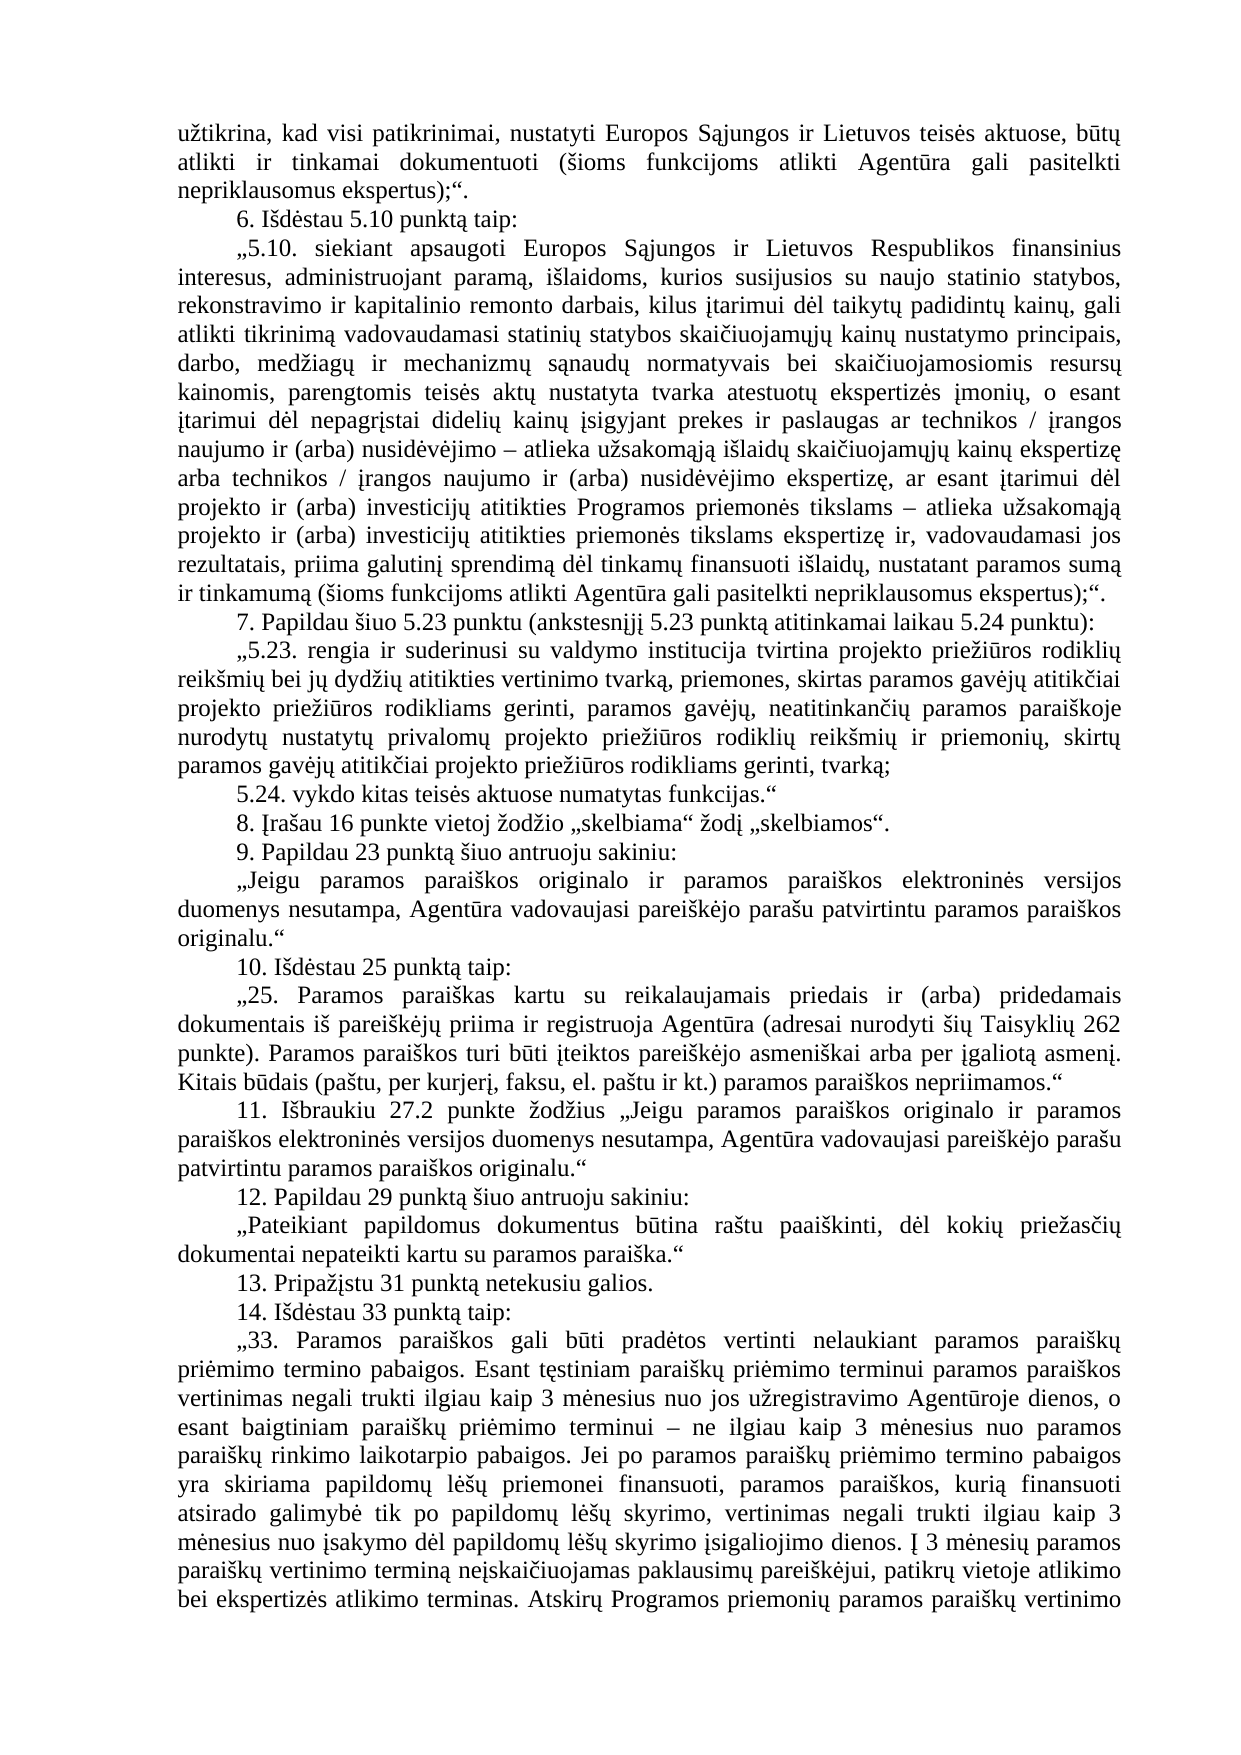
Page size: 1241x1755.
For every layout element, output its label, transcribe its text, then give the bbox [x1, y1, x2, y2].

text „Jeigu paramos paraiškos originalo ir paramos paraiškos elektroninės versijos duomenys nesutampa, Agentūra vadovaujasi pareiškėjo parašu patvirtintu paramos paraiškos originalu.“ [177, 866, 1122, 952]
text 5.24. vykdo kitas teisės aktuose numatytas funkcijas.“ [177, 779, 1122, 808]
text 12. Papildau 29 punktą šiuo antruoju sakiniu: [177, 1182, 1122, 1211]
text „Pateikiant papildomus dokumentus būtina raštu paaiškinti, dėl kokių priežasčių dokumentai nepateikti kartu su paramos paraiška.“ [177, 1211, 1122, 1268]
text „5.10. siekiant apsaugoti Europos Sąjungos ir Lietuvos Respublikos finansinius interesus, administruojant paramą, išlaidoms, kurios susijusios su naujo statinio statybos, rekonstravimo ir kapitalinio remonto darbais, kilus įtarimui dėl taikytų padidintų kainų, gali atlikti tikrinimą vadovaudamasi statinių statybos skaičiuojamųjų kainų nustatymo principais, darbo, medžiagų ir mechanizmų sąnaudų normatyvais bei skaičiuojamosiomis resursų kainomis, parengtomis teisės aktų nustatyta tvarka atestuotų ekspertizės įmonių, o esant įtarimui dėl nepagrįstai didelių kainų įsigyjant prekes ir paslaugas ar technikos / įrangos naujumo ir (arba) nusidėvėjimo – atlieka užsakomąją išlaidų skaičiuojamųjų kainų ekspertizę arba technikos / įrangos naujumo ir (arba) nusidėvėjimo ekspertizę, ar esant įtarimui dėl projekto ir (arba) investicijų atitikties Programos priemonės tikslams – atlieka užsakomąją projekto ir (arba) investicijų atitikties priemonės tikslams ekspertizę ir, vadovaudamasi jos rezultatais, priima galutinį sprendimą dėl tinkamų finansuoti išlaidų, nustatant paramos sumą ir tinkamumą (šioms funkcijoms atlikti Agentūra gali pasitelkti nepriklausomus ekspertus);“. [177, 233, 1122, 607]
text 11. Išbraukiu 27.2 punkte žodžius „Jeigu paramos paraiškos originalo ir paramos paraiškos elektroninės versijos duomenys nesutampa, Agentūra vadovaujasi pareiškėjo parašu patvirtintu paramos paraiškos originalu.“ [177, 1096, 1122, 1182]
text 10. Išdėstau 25 punktą taip: [177, 952, 1122, 981]
text „25. Paramos paraiškas kartu su reikalaujamais priedais ir (arba) pridedamais dokumentais iš pareiškėjų priima ir registruoja Agentūra (adresai nurodyti šių Taisyklių 262 punkte). Paramos paraiškos turi būti įteiktos pareiškėjo asmeniškai arba per įgaliotą asmenį. Kitais būdais (paštu, per kurjerį, faksu, el. paštu ir kt.) paramos paraiškos nepriimamos.“ [177, 981, 1122, 1096]
text 14. Išdėstau 33 punktą taip: [177, 1297, 1122, 1326]
text 6. Išdėstau 5.10 punktą taip: [177, 204, 1122, 233]
text 13. Pripažįstu 31 punktą netekusiu galios. [177, 1268, 1122, 1297]
text 9. Papildau 23 punktą šiuo antruoju sakiniu: [177, 837, 1122, 866]
text užtikrina, kad visi patikrinimai, nustatyti Europos Sąjungos ir Lietuvos teisės aktuose, būtų atlikti ir tinkamai dokumentuoti (šioms funkcijoms atlikti Agentūra gali pasitelkti nepriklausomus ekspertus);“. [177, 118, 1122, 204]
text 7. Papildau šiuo 5.23 punktu (ankstesnįjį 5.23 punktą atitinkamai laikau 5.24 punktu): [177, 607, 1122, 636]
text 8. Įrašau 16 punkte vietoj žodžio „skelbiama“ žodį „skelbiamos“. [177, 808, 1122, 837]
text „5.23. rengia ir suderinusi su valdymo institucija tvirtina projekto priežiūros rodiklių reikšmių bei jų dydžių atitikties vertinimo tvarką, priemones, skirtas paramos gavėjų atitikčiai projekto priežiūros rodikliams gerinti, paramos gavėjų, neatitinkančių paramos paraiškoje nurodytų nustatytų privalomų projekto priežiūros rodiklių reikšmių ir priemonių, skirtų paramos gavėjų atitikčiai projekto priežiūros rodikliams gerinti, tvarką; [177, 636, 1122, 779]
text „33. Paramos paraiškos gali būti pradėtos vertinti nelaukiant paramos paraiškų priėmimo termino pabaigos. Esant tęstiniam paraiškų priėmimo terminui paramos paraiškos vertinimas negali trukti ilgiau kaip 3 mėnesius nuo jos užregistravimo Agentūroje dienos, o esant baigtiniam paraiškų priėmimo terminui – ne ilgiau kaip 3 mėnesius nuo paramos paraiškų rinkimo laikotarpio pabaigos. Jei po paramos paraiškų priėmimo termino pabaigos yra skiriama papildomų lėšų priemonei finansuoti, paramos paraiškos, kurią finansuoti atsirado galimybė tik po papildomų lėšų skyrimo, vertinimas negali trukti ilgiau kaip 3 mėnesius nuo įsakymo dėl papildomų lėšų skyrimo įsigaliojimo dienos. Į 3 mėnesių paramos paraiškų vertinimo terminą neįskaičiuojamas paklausimų pareiškėjui, patikrų vietoje atlikimo bei ekspertizės atlikimo terminas. Atskirų Programos priemonių paramos paraiškų vertinimo [177, 1326, 1122, 1613]
